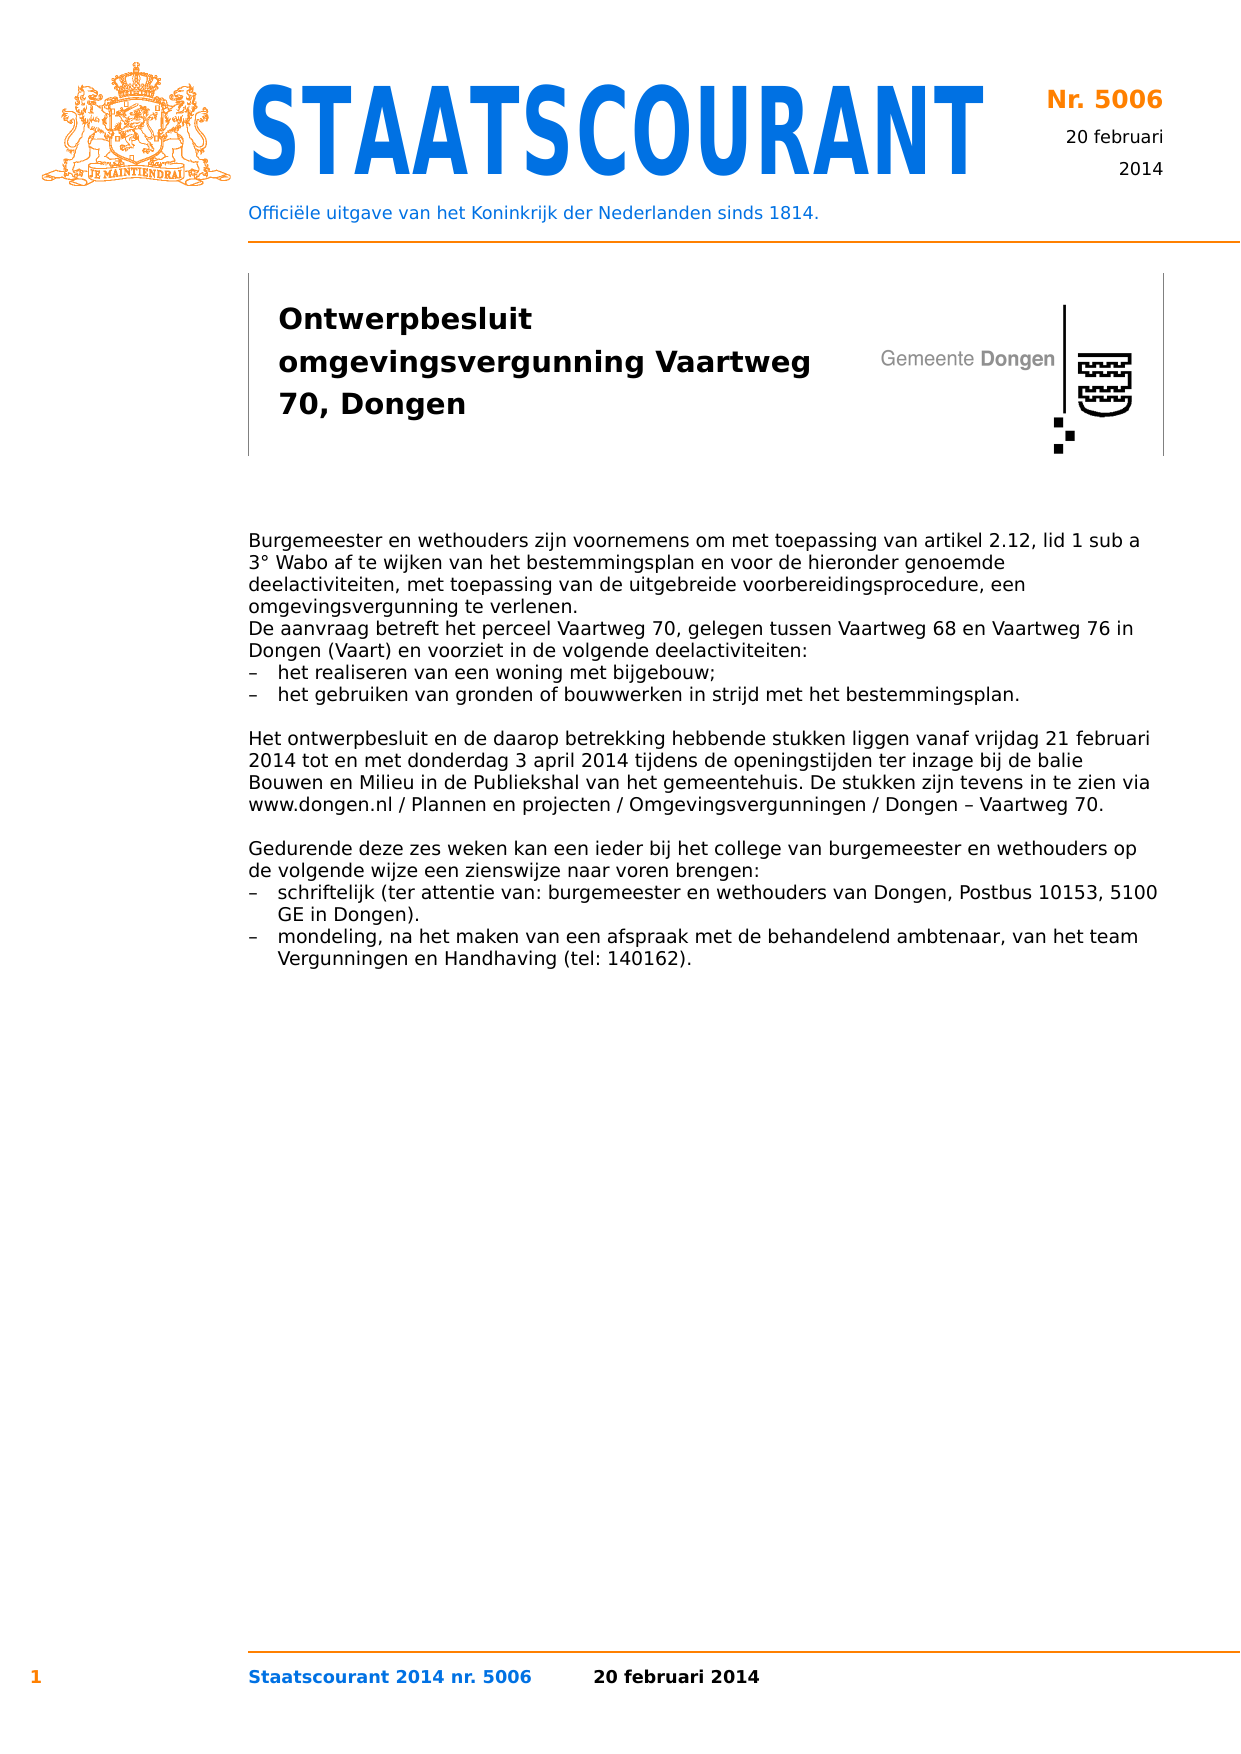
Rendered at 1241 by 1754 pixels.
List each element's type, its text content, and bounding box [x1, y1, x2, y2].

text – schriftelijk (ter attentie van: burgemeester en wethouders van Dongen, Postbus 10153, 5100 GE in Dongen). [248, 882, 1163, 926]
table_cell 2014 [998, 153, 1240, 203]
table_header [25, 62, 248, 241]
text De aanvraag betreft het perceel Vaartweg 70, gelegen tussen Vaartweg 68 en Vaartweg 76 in Dongen (Vaart) en voorziet in de volgende deelactiviteiten: [248, 618, 1163, 662]
text – het gebruiken van gronden of bouwwerken in strijd met het bestemmingsplan. [248, 684, 1163, 706]
picture [838, 302, 1134, 456]
table_cell 20 februari [998, 121, 1240, 153]
table_header Nr. 5006 [998, 62, 1240, 121]
table_header STAATSCOURANT [248, 62, 998, 203]
table_cell Officiële uitgave van het Koninkrijk der Nederlanden sinds 1814. [248, 203, 1240, 241]
picture [41, 62, 231, 186]
text Burgemeester en wethouders zijn voornemens om met toepassing van artikel 2.12, lid 1 sub a 3° Wabo af te wijken van het bestemmingsplan en voor de hieronder genoemde deelactiviteiten, met toepassing van de uitgebreide voorbereidingsprocedure, een omgevingsvergunning te verlenen. [248, 530, 1163, 618]
text Het ontwerpbesluit en de daarop betrekking hebbende stukken liggen vanaf vrijdag 21 februari 2014 tot en met donderdag 3 april 2014 tijdens de openingstijden ter inzage bij de balie Bouwen en Milieu in de Publiekshal van het gemeentehuis. De stukken zijn tevens in te zien via www.dongen.nl / Plannen en projecten / Omgevingsvergunningen / Dongen – Vaartweg 70. [248, 728, 1163, 816]
text – mondeling, na het maken van een afspraak met de behandelend ambtenaar, van het team Vergunningen en Handhaving (tel: 140162). [248, 926, 1163, 969]
text Gedurende deze zes weken kan een ieder bij het college van burgemeester en wethouders op de volgende wijze een zienswijze naar voren brengen: [248, 838, 1163, 882]
text – het realiseren van een woning met bijgebouw; [248, 662, 1163, 684]
subtitle Ontwerpbesluit omgevingsvergunning Vaartweg 70, Dongen [249, 273, 1163, 456]
